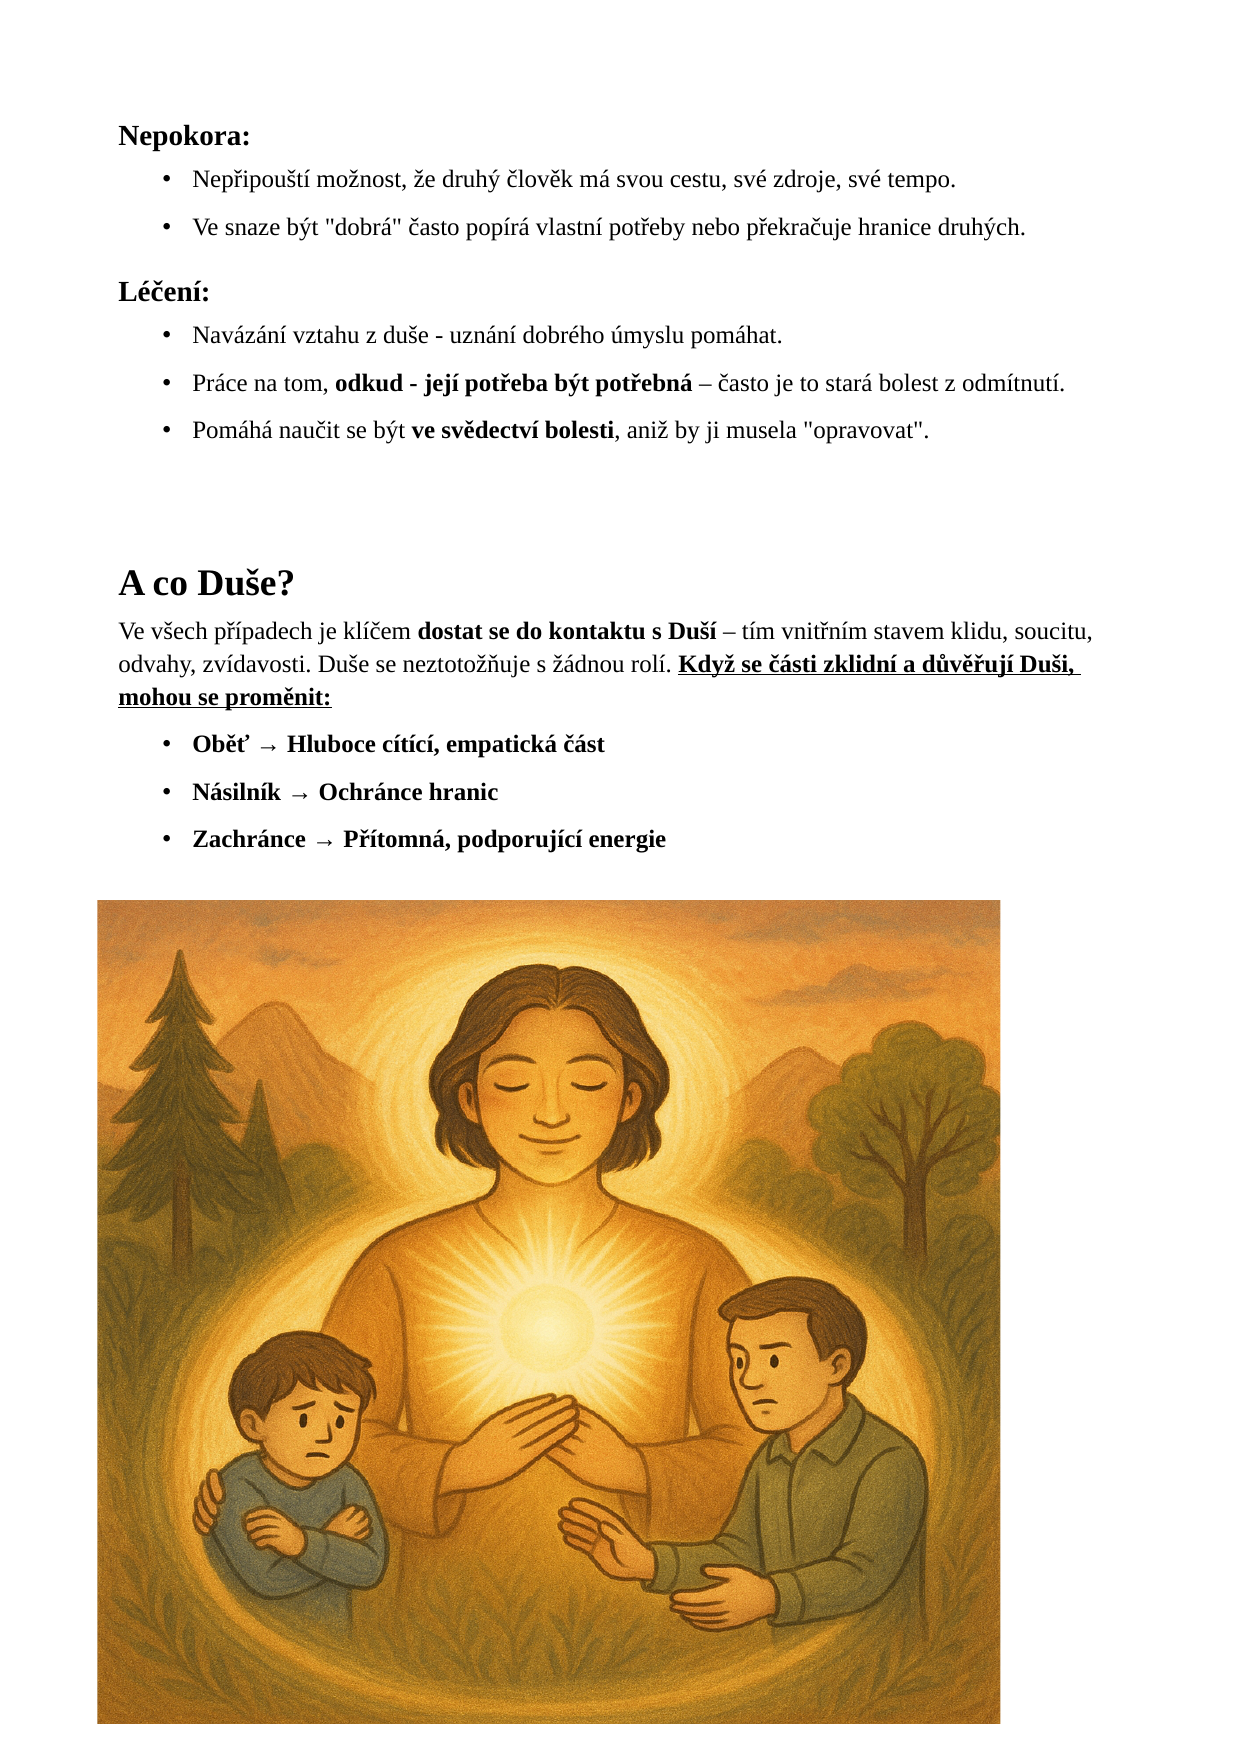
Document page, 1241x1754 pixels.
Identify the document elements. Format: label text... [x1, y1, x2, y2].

list Navázání vztahu z duše - uznání dobrého úmyslu pomáhat. [162, 320, 1122, 349]
subtitle A co Duše? [118, 560, 1122, 603]
text Ve všech případech je klíčem dostat se do kontaktu s Duší – tím vnitřním stavem klidu, soucitu, odvahy, zvídavosti. Duše se neztotožňuje s žádnou rolí. Když se části zklidní a důvěřují Duši, mohou se proměnit: [118, 616, 1122, 711]
list Práce na tom, odkud - její potřeba být potřebná – často je to stará bolest z odmítnutí. [162, 368, 1122, 396]
list Nepřipouští možnost, že druhý člověk má svou cestu, své zdroje, své tempo. [162, 164, 1122, 193]
subtitle Léčení: [118, 274, 1122, 307]
list Ve snaze být "dobrá" často popírá vlastní potřeby nebo překračuje hranice druhých. [162, 212, 1122, 241]
list Zachránce → Přítomná, podporující energie [162, 824, 1122, 853]
list Oběť → Hluboce cítící, empatická část [162, 729, 1122, 758]
picture [97, 900, 1001, 1724]
subtitle Nepokora: [118, 118, 1122, 152]
list Násilník → Ochránce hranic [162, 777, 1122, 806]
list Pomáhá naučit se být ve svědectví bolesti, aniž by ji musela "opravovat". [162, 415, 1122, 444]
